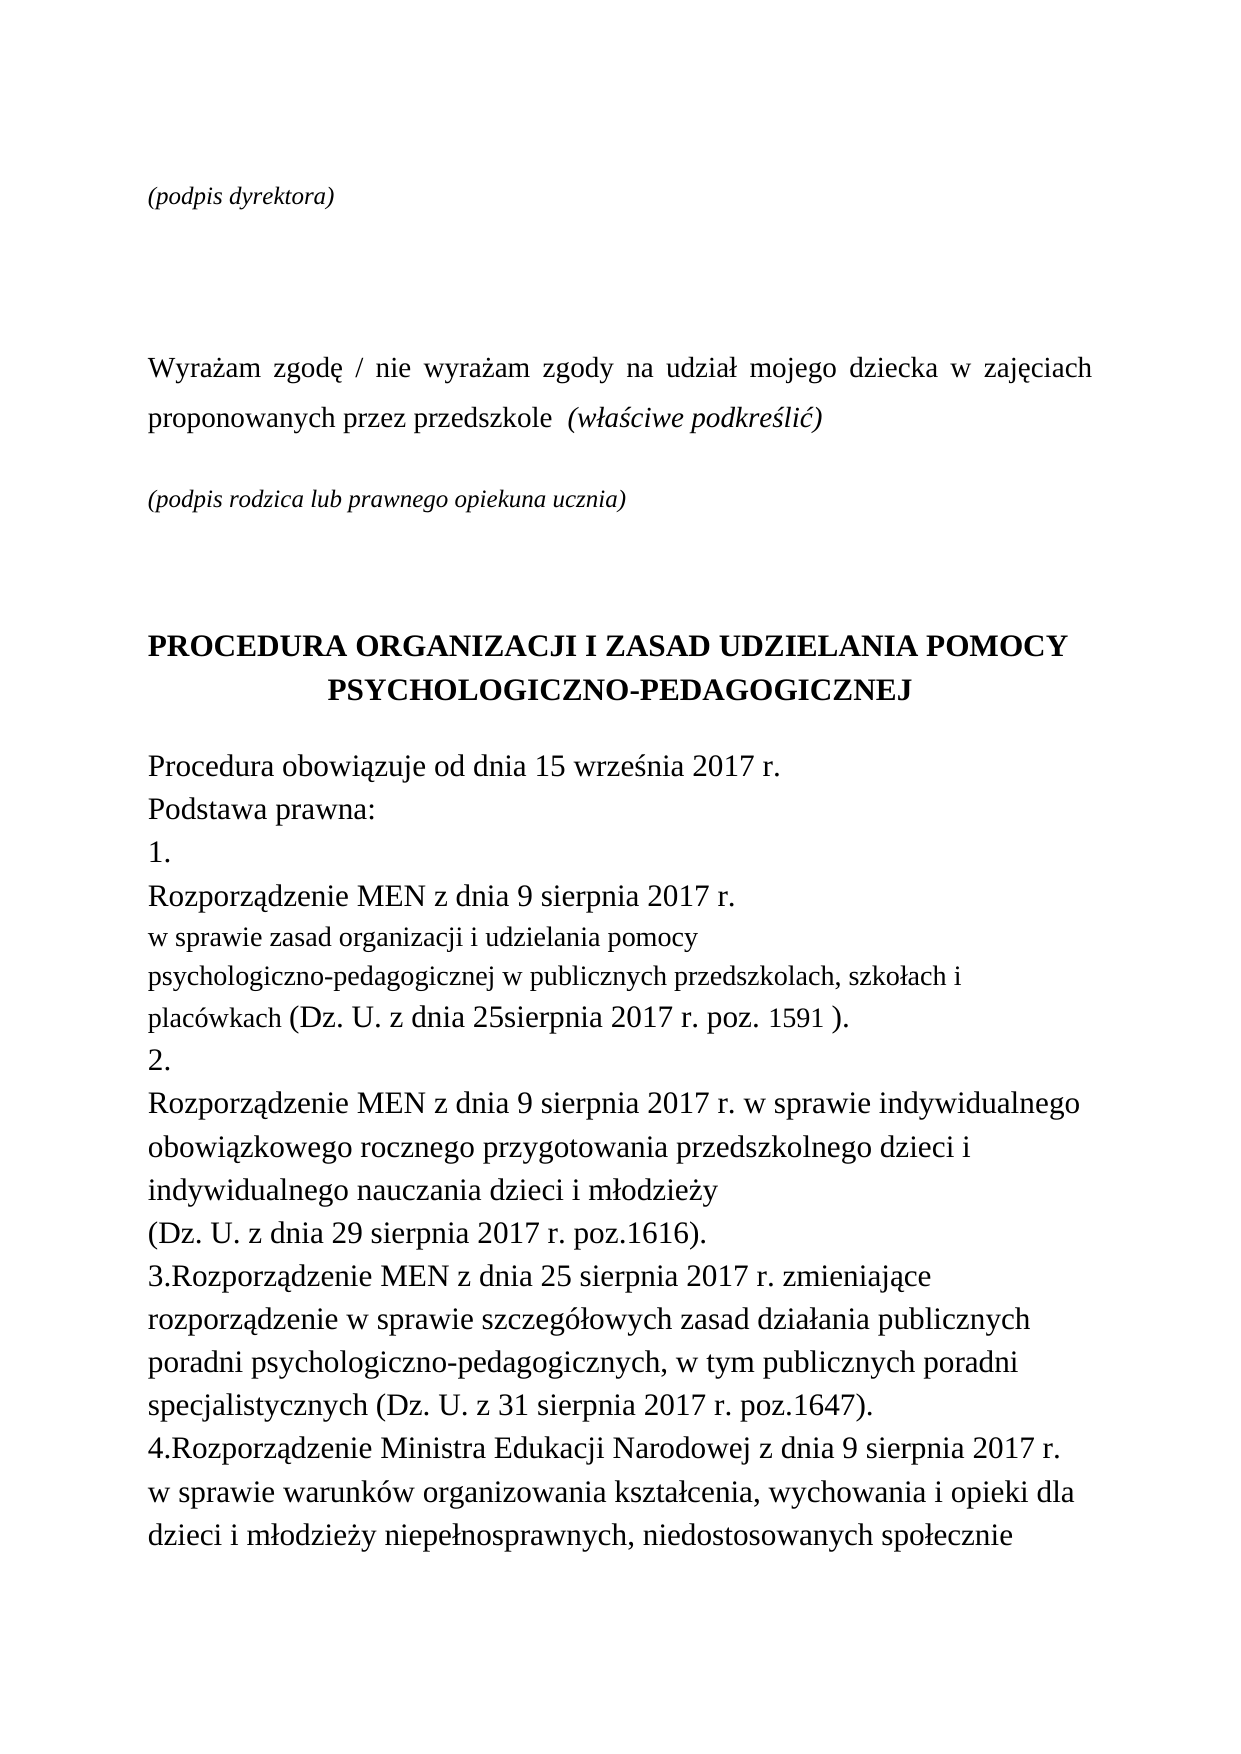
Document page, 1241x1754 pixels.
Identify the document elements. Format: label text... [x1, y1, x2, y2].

text 4.Rozporządzenie Ministra Edukacji Narodowej z dnia 9 sierpnia 2017 r. w sprawie warunków organizowania kształcenia, wychowania i opieki dla dzieci i młodzieży niepełnosprawnych, niedostosowanych społecznie [148, 1430, 1093, 1552]
text Procedura obowiązuje od dnia 15 września 2017 r. [148, 747, 1093, 783]
text psychologiczno-pedagogicznej w publicznych przedszkolach, szkołach i placówkach (Dz. U. z dnia 25sierpnia 2017 r. poz. 1591 ). [148, 959, 1093, 1034]
text PROCEDURA ORGANIZACJI I ZASAD UDZIELANIA POMOCY [148, 628, 1093, 664]
text 1. [148, 834, 1093, 870]
text w sprawie zasad organizacji i udzielania pomocy [148, 920, 1093, 952]
text Podstawa prawna: [148, 791, 1093, 827]
text (podpis rodzica lub prawnego opiekuna ucznia) [148, 484, 1093, 513]
text PSYCHOLOGICZNO-PEDAGOGICZNEJ [148, 671, 1093, 707]
text (podpis dyrektora) [148, 181, 1093, 210]
text Rozporządzenie MEN z dnia 9 sierpnia 2017 r. [148, 877, 1093, 913]
text Wyrażam zgodę / nie wyrażam zgody na udział mojego dziecka w zajęciach proponowanych przez przedszkole (właściwe podkreślić) [148, 350, 1093, 434]
text specjalistycznych (Dz. U. z 31 sierpnia 2017 r. poz.1647). [148, 1387, 1093, 1422]
text 2. [148, 1042, 1093, 1077]
text 3.Rozporządzenie MEN z dnia 25 sierpnia 2017 r. zmieniające rozporządzenie w sprawie szczegółowych zasad działania publicznych poradni psychologiczno-pedagogicznych, w tym publicznych poradni [148, 1257, 1093, 1379]
text (Dz. U. z dnia 29 sierpnia 2017 r. poz.1616). [148, 1214, 1093, 1250]
text Rozporządzenie MEN z dnia 9 sierpnia 2017 r. w sprawie indywidualnego obowiązkowego rocznego przygotowania przedszkolnego dzieci i indywidualnego nauczania dzieci i młodzieży [148, 1085, 1093, 1207]
